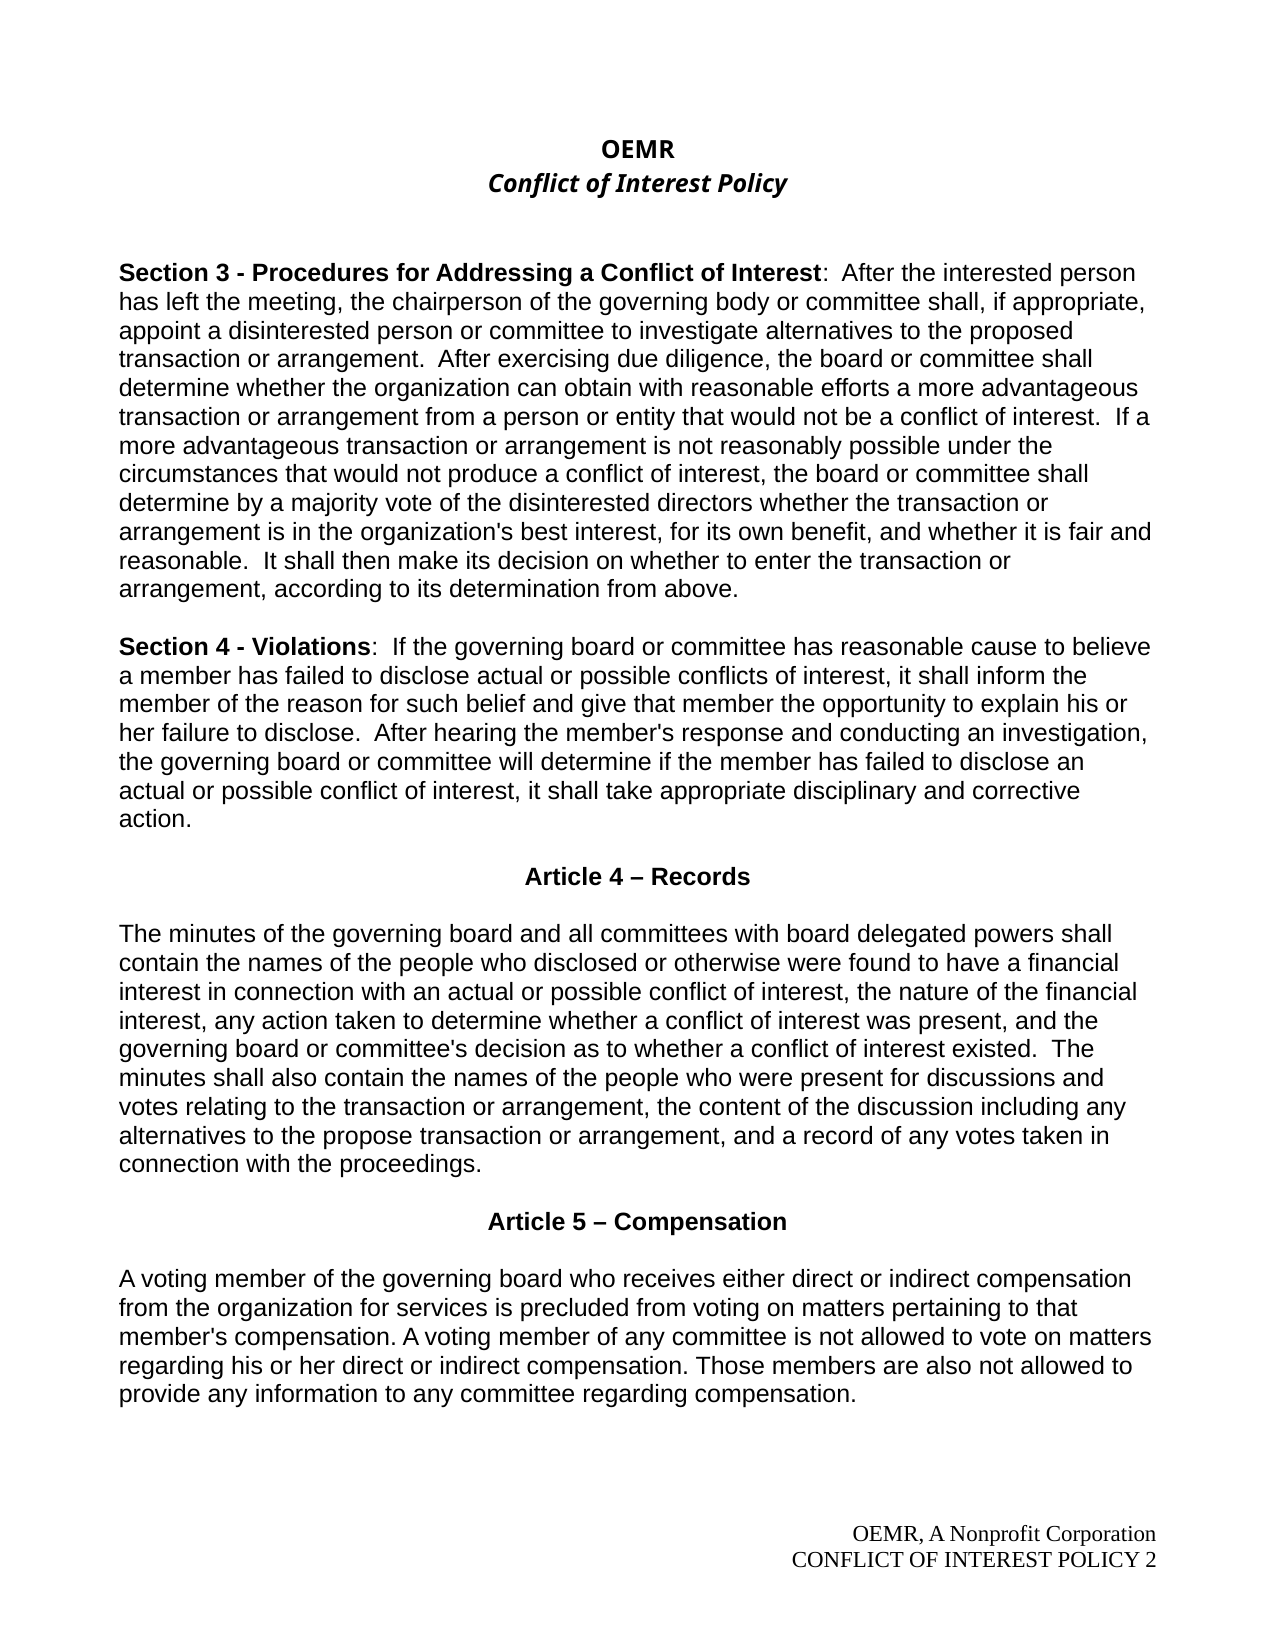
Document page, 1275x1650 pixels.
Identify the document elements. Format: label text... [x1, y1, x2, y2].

text Article 4 – Records [118, 862, 1156, 891]
text Section 3 - Procedures for Addressing a Conflict of Interest: After the interested person has left the meeting, the chairperson of the governing body or committee shall, if appropriate, appoint a disinterested person or committee to investigate alternatives to the proposed transaction or arrangement. After exercising due diligence, the board or committee shall determine whether the organization can obtain with reasonable efforts a more advantageous transaction or arrangement from a person or entity that would not be a conflict of interest. If a more advantageous transaction or arrangement is not reasonably possible under the circumstances that would not produce a conflict of interest, the board or committee shall determine by a majority vote of the disinterested directors whether the transaction or arrangement is in the organization's best interest, for its own benefit, and whether it is fair and reasonable. It shall then make its decision on whether to enter the transaction or arrangement, according to its determination from above. [118, 258, 1156, 603]
text Article 5 – Compensation [118, 1207, 1156, 1236]
text Section 4 - Violations: If the governing board or committee has reasonable cause to believe a member has failed to disclose actual or possible conflicts of interest, it shall inform the member of the reason for such belief and give that member the opportunity to explain his or her failure to disclose. After hearing the member's response and conducting an investigation, the governing board or committee will determine if the member has failed to disclose an actual or possible conflict of interest, it shall take appropriate disciplinary and corrective action. [118, 632, 1156, 833]
text A voting member of the governing board who receives either direct or indirect compensation from the organization for services is precluded from voting on matters pertaining to that member's compensation. A voting member of any committee is not allowed to vote on matters regarding his or her direct or indirect compensation. Those members are also not allowed to provide any information to any committee regarding compensation. [118, 1264, 1156, 1408]
text The minutes of the governing board and all committees with board delegated powers shall contain the names of the people who disclosed or otherwise were found to have a financial interest in connection with an actual or possible conflict of interest, the nature of the financial interest, any action taken to determine whether a conflict of interest was present, and the governing board or committee's decision as to whether a conflict of interest existed. The minutes shall also contain the names of the people who were present for discussions and votes relating to the transaction or arrangement, the content of the discussion including any alternatives to the propose transaction or arrangement, and a record of any votes taken in connection with the proceedings. [118, 919, 1156, 1178]
